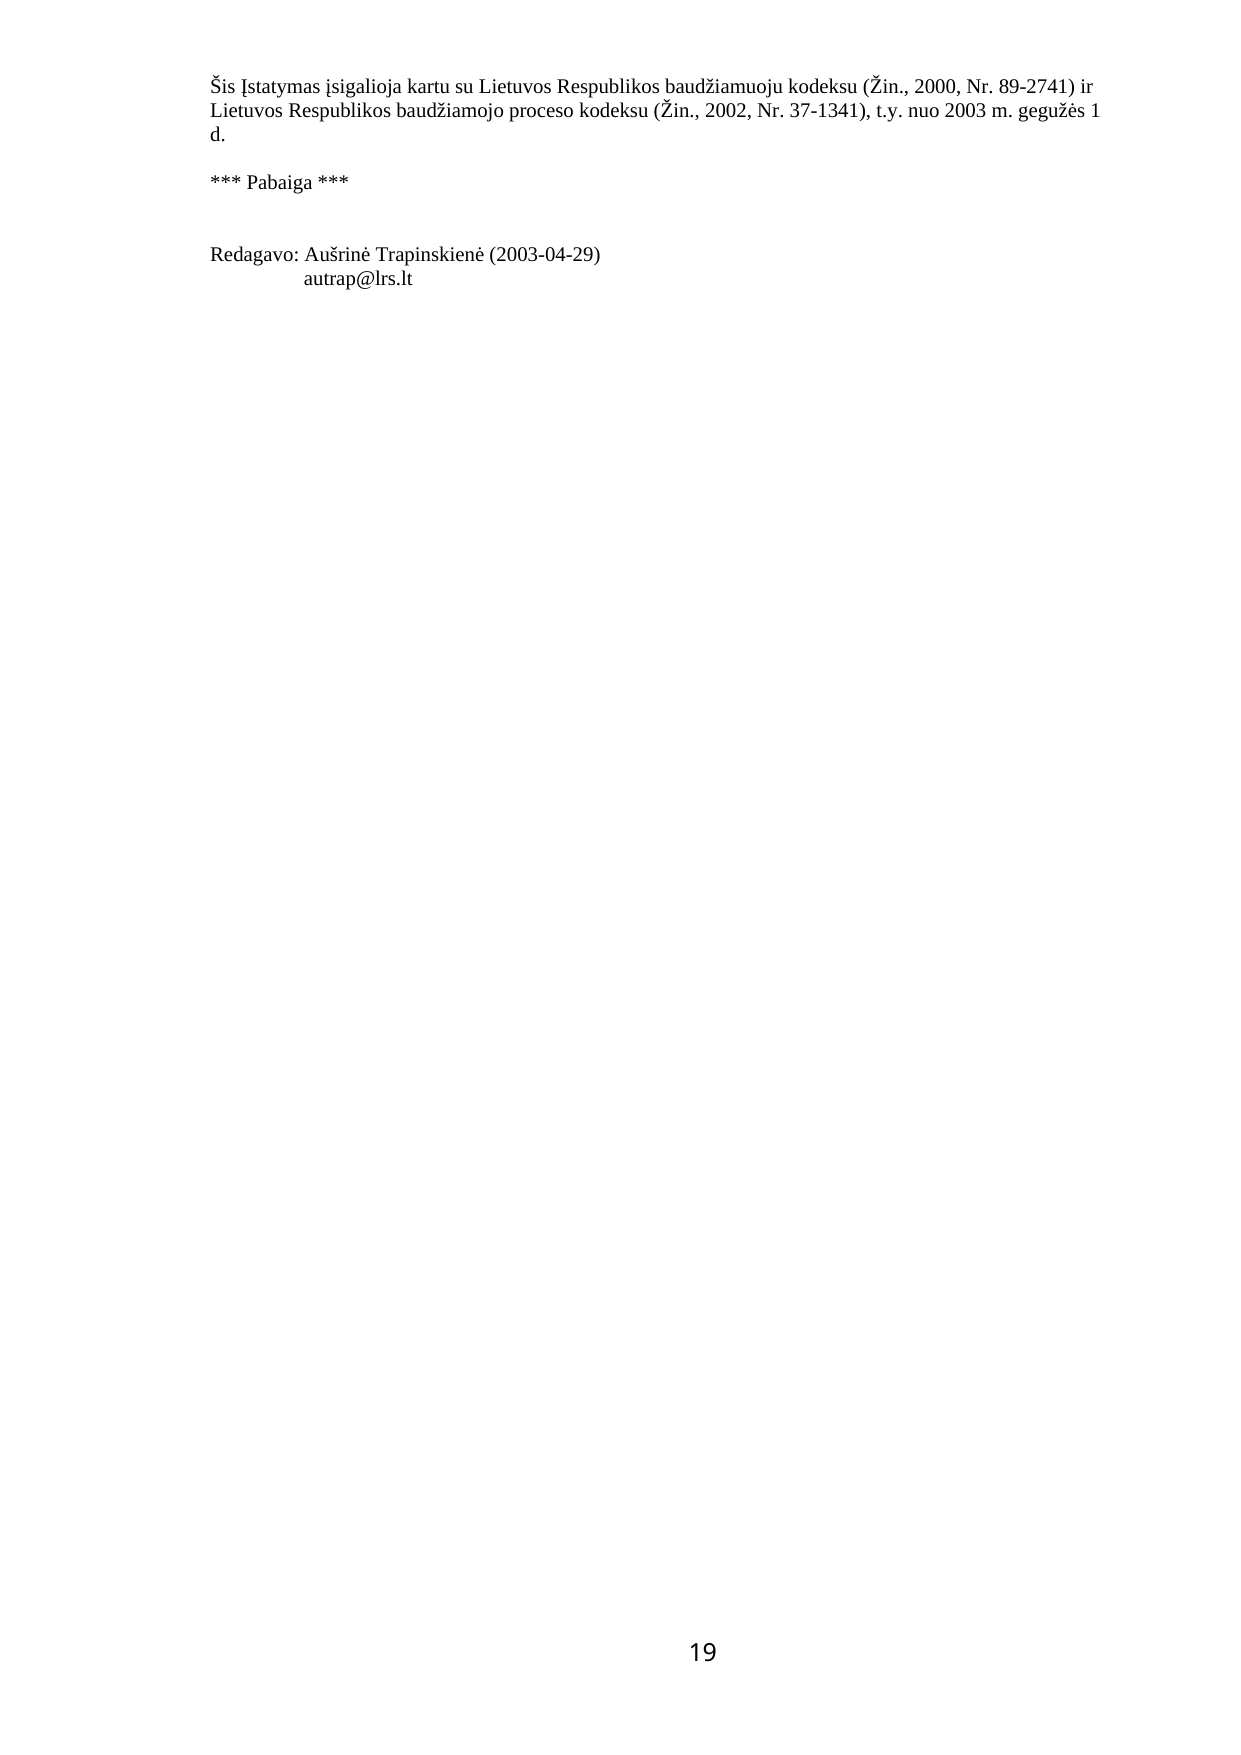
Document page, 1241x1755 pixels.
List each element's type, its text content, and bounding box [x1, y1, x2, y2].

text Šis Įstatymas įsigalioja kartu su Lietuvos Respublikos baudžiamuoju kodeksu (Žin., 2000, Nr. 89-2741) ir Lietuvos Respublikos baudžiamojo proceso kodeksu (Žin., 2002, Nr. 37-1341), t.y. nuo 2003 m. gegužės 1 d. [210, 73, 1120, 146]
text autrap@lrs.lt [210, 266, 1120, 290]
text Redagavo: Aušrinė Trapinskienė (2003-04-29) [210, 242, 1120, 266]
text *** Pabaiga *** [210, 170, 1120, 194]
